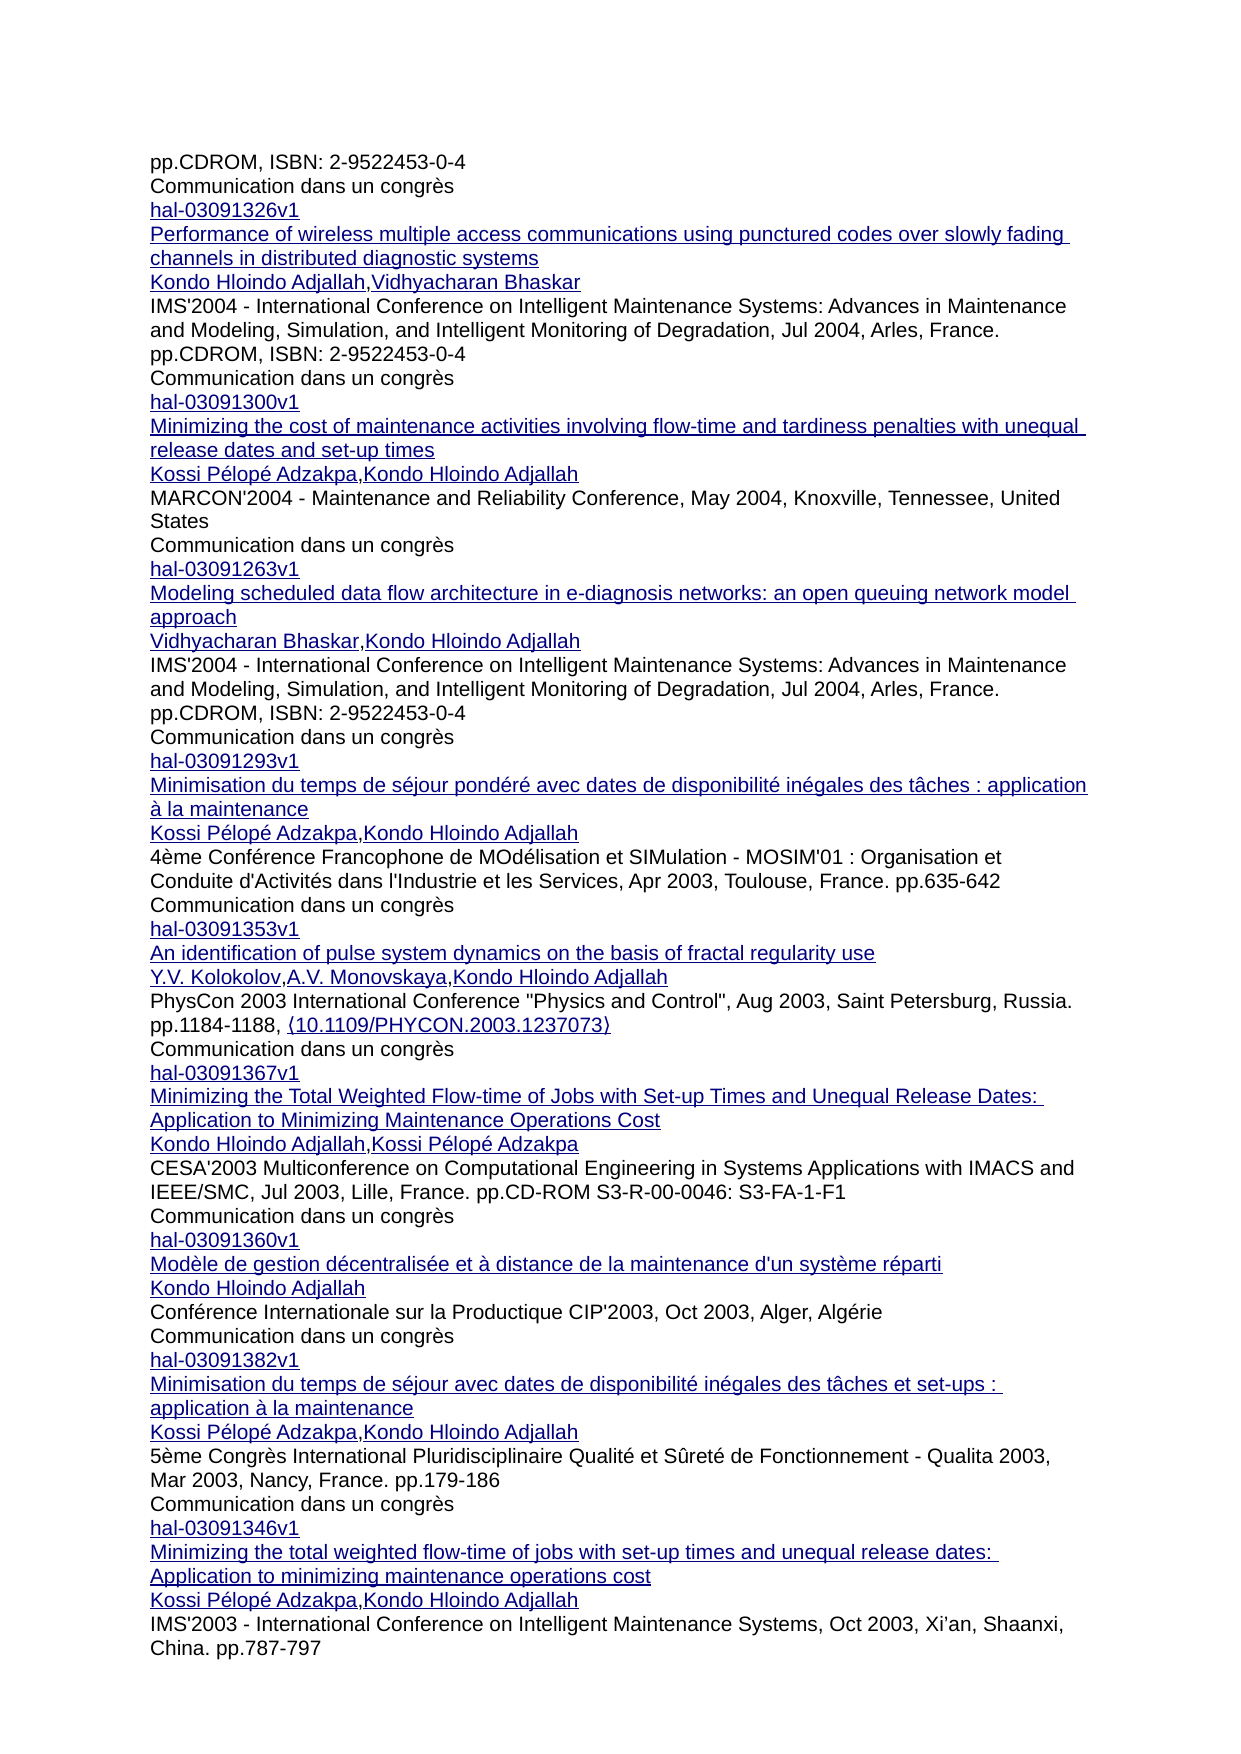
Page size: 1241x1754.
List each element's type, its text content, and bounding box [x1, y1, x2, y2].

table_cell Minimisation du temps de séjour pondéré avec dates de disponibilité inégales des tâches : application à la maintenance Kossi Pélopé Adzakpa,Kondo Hloindo Adjallah 4ème Conférence Francophone de MOdélisation et SIMulation - MOSIM'01 : Organisation et Conduite d'Activités dans l'Industrie et les Services, Apr 2003, Toulouse, France. pp.635-642 Communication dans un congrès hal-03091353v1 [150, 773, 1090, 941]
table_cell Modeling scheduled data flow architecture in e-diagnosis networks: an open queuing network model approach Vidhyacharan Bhaskar,Kondo Hloindo Adjallah IMS'2004 - International Conference on Intelligent Maintenance Systems: Advances in Maintenance and Modeling, Simulation, and Intelligent Monitoring of Degradation, Jul 2004, Arles, France. pp.CDROM, ISBN: 2-9522453-0-4 Communication dans un congrès hal-03091293v1 [150, 581, 1090, 773]
table_cell Minimizing the Total Weighted Flow-time of Jobs with Set-up Times and Unequal Release Dates: Application to Minimizing Maintenance Operations Cost Kondo Hloindo Adjallah,Kossi Pélopé Adzakpa CESA'2003 Multiconference on Computational Engineering in Systems Applications with IMACS and IEEE/SMC, Jul 2003, Lille, France. pp.CD-ROM S3-R-00-0046: S3-FA-1-F1 Communication dans un congrès hal-03091360v1 [150, 1084, 1090, 1252]
table_cell Principles of an intelligent algorithm forming for degradation monitoring and forecasting in PECS Y.V. Kolokolov,A.V. Monovskaya,Kondo Hloindo Adjallah IMS'2004 - International Conference on Intelligent Maintenance Systems: Advances in Maintenance and Modeling, Simulation, and Intelligent Monitoring of Degradation, Jul 2004, Arles, France. pp.CDROM, ISBN: 2-9522453-0-4 Communication dans un congrès hal-03091326v1 [150, 150, 1090, 222]
table_cell Minimisation du temps de séjour avec dates de disponibilité inégales des tâches et set-ups : application à la maintenance Kossi Pélopé Adzakpa,Kondo Hloindo Adjallah 5ème Congrès International Pluridisciplinaire Qualité et Sûreté de Fonctionnement - Qualita 2003, Mar 2003, Nancy, France. pp.179-186 Communication dans un congrès hal-03091346v1 [150, 1372, 1090, 1539]
table_cell An identification of pulse system dynamics on the basis of fractal regularity use Y.V. Kolokolov,A.V. Monovskaya,Kondo Hloindo Adjallah PhysCon 2003 International Conference "Physics and Control", Aug 2003, Saint Petersburg, Russia. pp.1184-1188, ⟨10.1109/PHYCON.2003.1237073⟩ Communication dans un congrès hal-03091367v1 [150, 941, 1090, 1084]
table_cell Minimizing the cost of maintenance activities involving flow-time and tardiness penalties with unequal release dates and set-up times Kossi Pélopé Adzakpa,Kondo Hloindo Adjallah MARCON'2004 - Maintenance and Reliability Conference, May 2004, Knoxville, Tennessee, United States Communication dans un congrès hal-03091263v1 [150, 414, 1090, 581]
table_cell Minimizing the total weighted flow-time of jobs with set-up times and unequal release dates: Application to minimizing maintenance operations cost Kossi Pélopé Adzakpa,Kondo Hloindo Adjallah IMS'2003 - International Conference on Intelligent Maintenance Systems, Oct 2003, Xi’an, Shaanxi, China. pp.787-797 [150, 1540, 1090, 1659]
table_cell Performance of wireless multiple access communications using punctured codes over slowly fading channels in distributed diagnostic systems Kondo Hloindo Adjallah,Vidhyacharan Bhaskar IMS'2004 - International Conference on Intelligent Maintenance Systems: Advances in Maintenance and Modeling, Simulation, and Intelligent Monitoring of Degradation, Jul 2004, Arles, France. pp.CDROM, ISBN: 2-9522453-0-4 Communication dans un congrès hal-03091300v1 [150, 222, 1090, 413]
table_cell Modèle de gestion décentralisée et à distance de la maintenance d'un système réparti Kondo Hloindo Adjallah Conférence Internationale sur la Productique CIP'2003, Oct 2003, Alger, Algérie Communication dans un congrès hal-03091382v1 [150, 1252, 1090, 1372]
